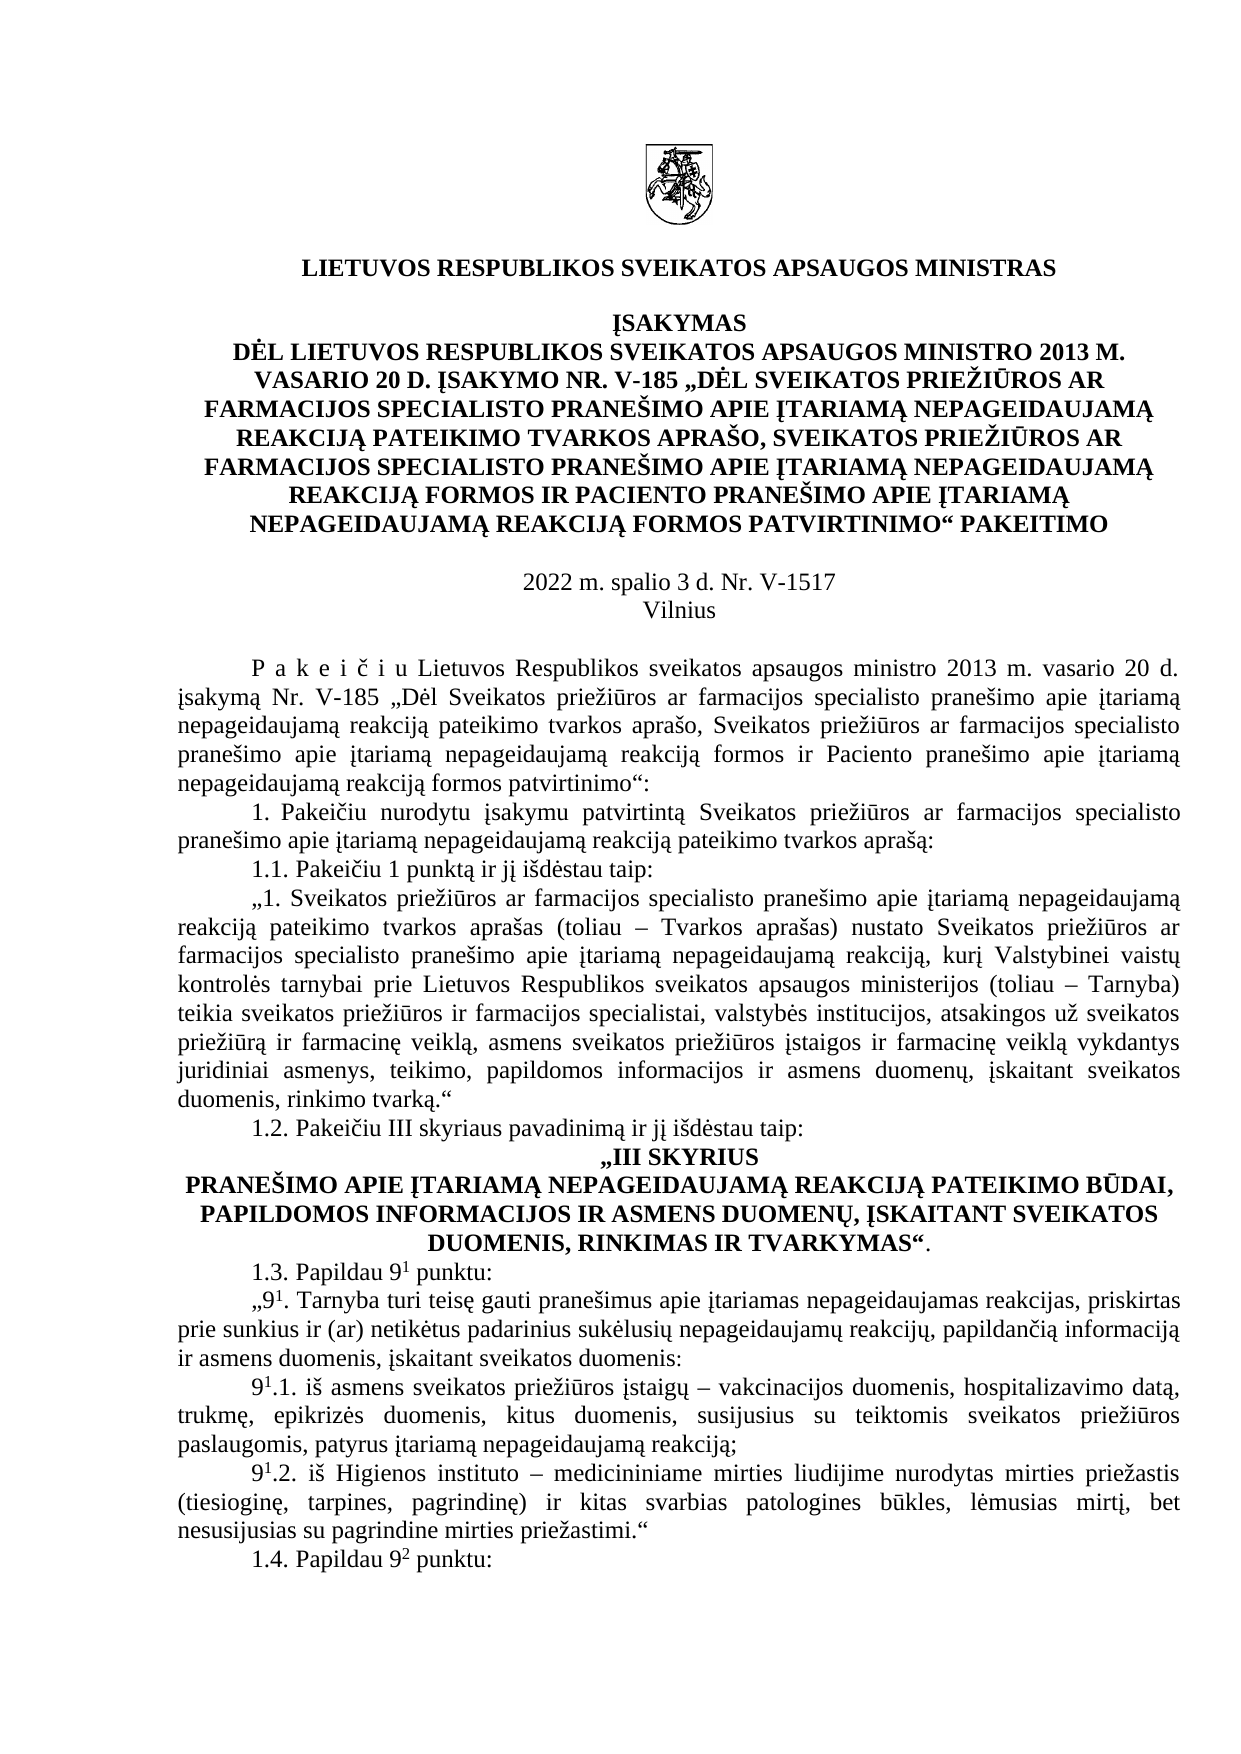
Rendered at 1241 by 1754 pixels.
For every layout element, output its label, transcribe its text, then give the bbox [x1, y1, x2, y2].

text PRANEŠIMO APIE ĮTARIAMĄ NEPAGEIDAUJAMĄ REAKCIJĄ PATEIKIMO BŪDAI, PAPILDOMOS INFORMACIJOS IR ASMENS DUOMENŲ, ĮSKAITANT SVEIKATOS DUOMENIS, RINKIMAS IR TVARKYMAS“. [177, 1171, 1181, 1257]
text „91. Tarnyba turi teisę gauti pranešimus apie įtariamas nepageidaujamas reakcijas, priskirtas prie sunkius ir (ar) netikėtus padarinius sukėlusių nepageidaujamų reakcijų, papildančią informaciją ir asmens duomenis, įskaitant sveikatos duomenis: [177, 1286, 1181, 1372]
text 1. Pakeičiu nurodytu įsakymu patvirtintą Sveikatos priežiūros ar farmacijos specialisto pranešimo apie įtariamą nepageidaujamą reakciją pateikimo tvarkos aprašą: [177, 797, 1181, 854]
text 91.2. iš Higienos instituto – medicininiame mirties liudijime nurodytas mirties priežastis (tiesioginę, tarpines, pagrindinę) ir kitas svarbias patologines būkles, lėmusias mirtį, bet nesusijusias su pagrindine mirties priežastimi.“ [177, 1458, 1181, 1544]
text „1. Sveikatos priežiūros ar farmacijos specialisto pranešimo apie įtariamą nepageidaujamą reakciją pateikimo tvarkos aprašas (toliau – Tvarkos aprašas) nustato Sveikatos priežiūros ar farmacijos specialisto pranešimo apie įtariamą nepageidaujamą reakciją, kurį Valstybinei vaistų kontrolės tarnybai prie Lietuvos Respublikos sveikatos apsaugos ministerijos (toliau – Tarnyba) teikia sveikatos priežiūros ir farmacijos specialistai, valstybės institucijos, atsakingos už sveikatos priežiūrą ir farmacinę veiklą, asmens sveikatos priežiūros įstaigos ir farmacinę veiklą vykdantys juridiniai asmenys, teikimo, papildomos informacijos ir asmens duomenų, įskaitant sveikatos duomenis, rinkimo tvarką.“ [177, 883, 1181, 1113]
text Vilnius [177, 596, 1181, 624]
text ĮSAKYMAS [177, 308, 1181, 337]
text 2022 m. spalio 3 d. Nr. V-1517 [177, 567, 1181, 596]
text DĖL LIETUVOS RESPUBLIKOS SVEIKATOS APSAUGOS MINISTRO 2013 M. VASARIO 20 D. ĮSAKYMO NR. V-185 „DĖL SVEIKATOS PRIEŽIŪROS AR FARMACIJOS SPECIALISTO PRANEŠIMO APIE ĮTARIAMĄ NEPAGEIDAUJAMĄ REAKCIJĄ PATEIKIMO TVARKOS APRAŠO, SVEIKATOS PRIEŽIŪROS AR FARMACIJOS SPECIALISTO PRANEŠIMO APIE ĮTARIAMĄ NEPAGEIDAUJAMĄ REAKCIJĄ FORMOS IR PACIENTO PRANEŠIMO APIE ĮTARIAMĄ NEPAGEIDAUJAMĄ REAKCIJĄ FORMOS PATVIRTINIMO“ PAKEITIMO [177, 337, 1181, 538]
text LIETUVOS RESPUBLIKOS SVEIKATOS APSAUGOS MINISTRAS [177, 253, 1181, 282]
text P a k e i č i u Lietuvos Respublikos sveikatos apsaugos ministro 2013 m. vasario 20 d. įsakymą Nr. V-185 „Dėl Sveikatos priežiūros ar farmacijos specialisto pranešimo apie įtariamą nepageidaujamą reakciją pateikimo tvarkos aprašo, Sveikatos priežiūros ar farmacijos specialisto pranešimo apie įtariamą nepageidaujamą reakciją formos ir Paciento pranešimo apie įtariamą nepageidaujamą reakciją formos patvirtinimo“: [177, 653, 1181, 797]
text 91.1. iš asmens sveikatos priežiūros įstaigų – vakcinacijos duomenis, hospitalizavimo datą, trukmę, epikrizės duomenis, kitus duomenis, susijusius su teiktomis sveikatos priežiūros paslaugomis, patyrus įtariamą nepageidaujamą reakciją; [177, 1372, 1181, 1458]
text 1.1. Pakeičiu 1 punktą ir jį išdėstau taip: [177, 854, 1181, 883]
text 1.3. Papildau 91 punktu: [177, 1257, 1181, 1286]
text „III SKYRIUS [177, 1142, 1181, 1171]
text 1.2. Pakeičiu III skyriaus pavadinimą ir jį išdėstau taip: [177, 1113, 1181, 1142]
text 1.4. Papildau 92 punktu: [177, 1544, 1181, 1573]
